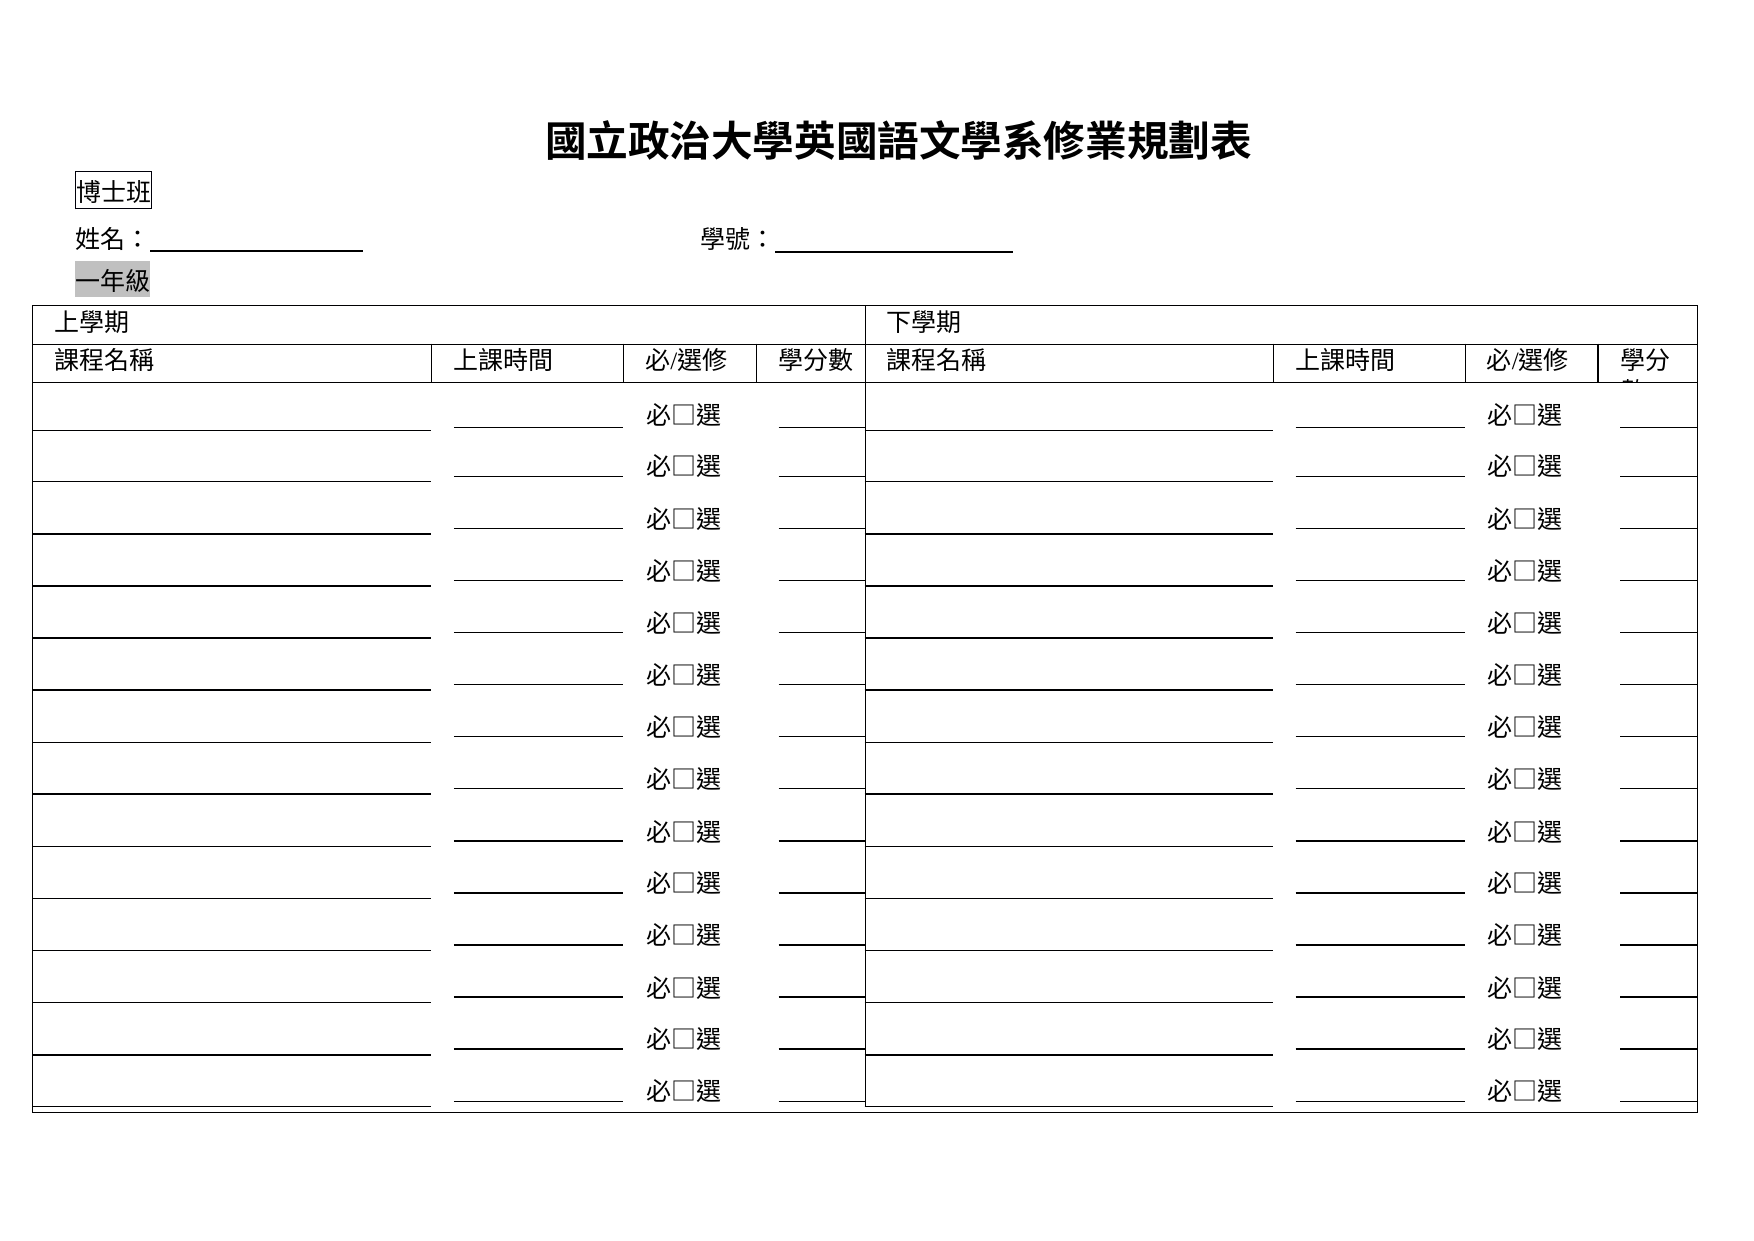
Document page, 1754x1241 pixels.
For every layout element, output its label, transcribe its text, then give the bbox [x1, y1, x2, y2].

table_cell [756, 1054, 865, 1106]
table_cell [1598, 481, 1697, 533]
table_cell 必□選□ [1465, 533, 1598, 585]
table_cell [866, 1056, 1273, 1106]
table_cell [756, 950, 865, 1002]
table_cell [431, 383, 623, 430]
text 姓名： 學號： 一年級 [75, 220, 1013, 297]
table_cell [1273, 585, 1465, 637]
table_header [756, 306, 865, 343]
table_cell [33, 847, 431, 898]
table_cell 必□選□ [1465, 481, 1598, 533]
table_cell 必□選□ [1465, 1002, 1598, 1054]
table_cell 必□選□ [623, 793, 756, 846]
text 博士班 [76, 172, 151, 208]
table_cell [1598, 430, 1697, 481]
table_cell 必□選□ [1465, 585, 1598, 637]
table_cell 必□選□ [1465, 383, 1598, 430]
table_cell [1273, 689, 1465, 741]
table_cell 必□選□ [1465, 430, 1598, 481]
table_cell 學分數 [1599, 345, 1697, 382]
table_cell [756, 637, 865, 689]
table_cell [431, 585, 623, 637]
table_cell [1598, 637, 1697, 689]
table_header [623, 306, 756, 343]
table_cell 必□選□ [623, 1002, 756, 1054]
table_cell [33, 1106, 1697, 1112]
table_cell [866, 639, 1273, 689]
table_cell [431, 637, 623, 689]
table_cell [756, 585, 865, 637]
table_cell [756, 533, 865, 585]
table_cell [1598, 533, 1697, 585]
table_cell [431, 793, 623, 846]
table_cell [1598, 950, 1697, 1002]
table_cell [33, 951, 431, 1002]
table_cell 上課時間 [1274, 345, 1465, 382]
table_cell [756, 741, 865, 793]
table_cell [33, 639, 431, 689]
text 國立政治大學英國語文學系修業規劃表 [76, 114, 1721, 166]
table_cell 必/選修 [1466, 345, 1597, 382]
table_cell 必/選修 [624, 345, 756, 382]
table_cell [1273, 533, 1465, 585]
table_cell [756, 793, 865, 846]
table_cell [1598, 1002, 1697, 1054]
table_header 下學期 [866, 306, 1273, 343]
table_cell [866, 431, 1273, 481]
table_cell 必□選□ [623, 383, 756, 430]
table_cell [33, 795, 431, 846]
table_cell [431, 898, 623, 949]
table_header 上學期 [33, 306, 431, 343]
table_cell [866, 482, 1273, 533]
table_cell [1273, 898, 1465, 949]
table_cell 必□選□ [1465, 793, 1598, 846]
table_cell 學分數 [757, 345, 865, 382]
table_cell [431, 430, 623, 481]
table_cell [756, 898, 865, 949]
table_cell [431, 481, 623, 533]
table_cell 上課時間 [432, 345, 623, 382]
table_cell [1598, 689, 1697, 741]
table_cell 必□選□ [623, 689, 756, 741]
table_cell 必□選□ [623, 950, 756, 1002]
table_cell [431, 533, 623, 585]
table_cell [33, 899, 431, 949]
table_cell [33, 383, 431, 430]
table_cell 必□選□ [623, 481, 756, 533]
table_cell 必□選□ [623, 898, 756, 949]
table_cell [1273, 793, 1465, 846]
table_cell [756, 1002, 865, 1054]
table_cell 課程名稱 [866, 345, 1273, 382]
table_cell [866, 383, 1273, 430]
table_cell [33, 587, 431, 637]
table_cell [756, 689, 865, 741]
table_cell [33, 1056, 431, 1106]
table_cell 必□選□ [623, 637, 756, 689]
table_cell [866, 847, 1273, 898]
table_cell [756, 846, 865, 898]
table_cell [1273, 846, 1465, 898]
table_header [1273, 306, 1465, 343]
table_cell [431, 741, 623, 793]
table_cell [431, 1054, 623, 1106]
table_cell [431, 689, 623, 741]
table_cell [1273, 950, 1465, 1002]
table_cell [866, 743, 1273, 793]
table_cell [756, 383, 865, 430]
table_header [1598, 306, 1697, 343]
table_cell 必□選□ [1465, 637, 1598, 689]
table_cell [1273, 430, 1465, 481]
table_cell [866, 899, 1273, 949]
table_header [431, 306, 623, 343]
table_cell [33, 691, 431, 741]
table_cell [1598, 793, 1697, 846]
text [152, 171, 1013, 209]
table_cell [1598, 846, 1697, 898]
table_cell [756, 430, 865, 481]
table_cell 必□選□ [623, 846, 756, 898]
table_cell [1273, 1002, 1465, 1054]
table_cell 課程名稱 [33, 345, 431, 382]
table_cell 必□選□ [623, 533, 756, 585]
table_cell [33, 743, 431, 793]
table_cell [1273, 481, 1465, 533]
table_cell [431, 1002, 623, 1054]
table_cell 必□選□ [1465, 741, 1598, 793]
table_cell [756, 481, 865, 533]
table_cell 必□選□ [623, 585, 756, 637]
table_cell [33, 1003, 431, 1054]
table_cell [1273, 741, 1465, 793]
table_cell 必□選□ [1465, 898, 1598, 949]
table_cell [866, 535, 1273, 585]
table_cell [33, 431, 431, 481]
table_header [1465, 306, 1598, 343]
table_cell [1598, 383, 1697, 430]
table_cell [1598, 585, 1697, 637]
table_cell [431, 846, 623, 898]
table_cell [431, 950, 623, 1002]
table_cell [866, 795, 1273, 846]
table_cell [866, 587, 1273, 637]
table_cell [866, 691, 1273, 741]
table_cell 必□選□ [1465, 689, 1598, 741]
table_cell [866, 1003, 1273, 1054]
table_cell [1273, 637, 1465, 689]
table_cell [866, 951, 1273, 1002]
table_cell 必□選□ [623, 1054, 756, 1106]
table_cell 必□選□ [1465, 846, 1598, 898]
table_cell [33, 535, 431, 585]
table_cell 必□選□ [623, 741, 756, 793]
table_cell [33, 482, 431, 533]
table_cell 必□選□ [623, 430, 756, 481]
table_cell [1598, 741, 1697, 793]
table_cell 必□選□ [1465, 1054, 1598, 1106]
table_cell [1598, 1054, 1697, 1106]
table_cell [1598, 898, 1697, 949]
table_cell 必□選□ [1465, 950, 1598, 1002]
table_cell [1273, 1054, 1465, 1106]
table_cell [1273, 383, 1465, 430]
